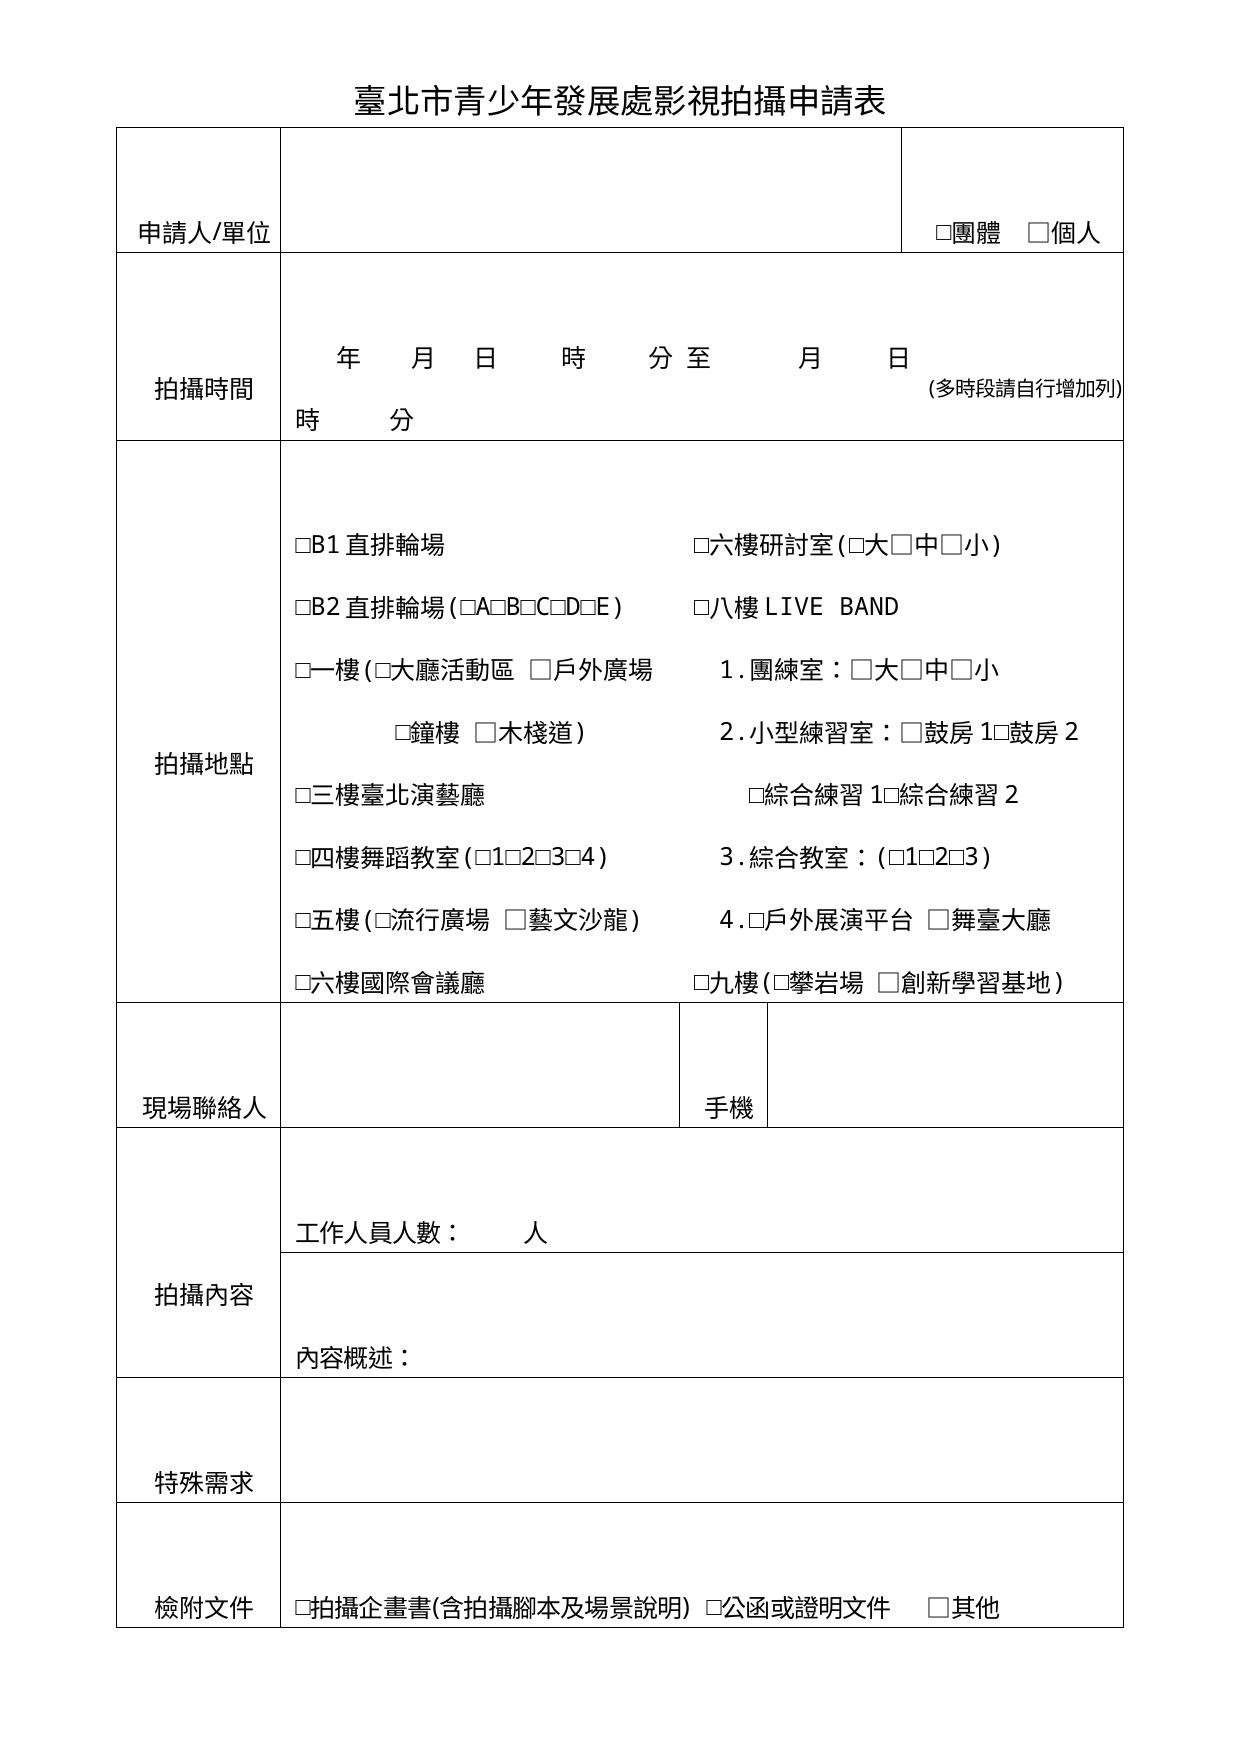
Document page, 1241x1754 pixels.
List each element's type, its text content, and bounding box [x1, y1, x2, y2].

text 臺北市青少年發展處影視拍攝申請表 [89, 75, 1152, 123]
table_header □團體 □個人 [902, 128, 1123, 252]
table_header [281, 128, 901, 252]
table_cell 拍攝地點 [117, 441, 280, 1002]
table_cell 年 月 日 時 分 至 月 日 時 分 [281, 253, 916, 439]
table_cell □拍攝企畫書(含拍攝腳本及場景說明) □公函或證明文件 □其他 [281, 1503, 1123, 1627]
table_cell 拍攝內容 [117, 1128, 280, 1377]
table_cell [281, 1003, 679, 1127]
table_cell 特殊需求 [117, 1378, 280, 1502]
table_header 申請人/單位 [117, 128, 280, 252]
table_cell □六樓研討室(□大□中□小) □八樓LIVE BAND 1.團練室：□大□中□小 2.小型練習室：□鼓房1□鼓房2 □綜合練習1□綜合練習2 3.綜合教室：(□1□2□3) 4.□戶外展演平台 □舞臺大廳 □九樓(□攀岩場 □創新學習基地) [679, 441, 1123, 1002]
table_cell 內容概述： [281, 1253, 1123, 1377]
table_cell 拍攝時間 [117, 253, 280, 439]
table_cell [281, 1378, 1123, 1502]
table_cell 工作人員人數： 人 [281, 1128, 1123, 1252]
table_cell [768, 1003, 1123, 1127]
table_cell □B1直排輪場 □B2直排輪場(□A□B□C□D□E) □一樓(□大廳活動區 □戶外廣場 □鐘樓 □木棧道) □三樓臺北演藝廳 □四樓舞蹈教室(□1□2□3□4) □五樓(□流行廣場 □藝文沙龍) □六樓國際會議廳 [281, 441, 679, 1002]
table_cell 手機 [680, 1003, 767, 1127]
table_cell 現場聯絡人 [117, 1003, 280, 1127]
table_cell 檢附文件 [117, 1503, 280, 1627]
table_cell (多時段請自行增加列) [916, 253, 1123, 439]
